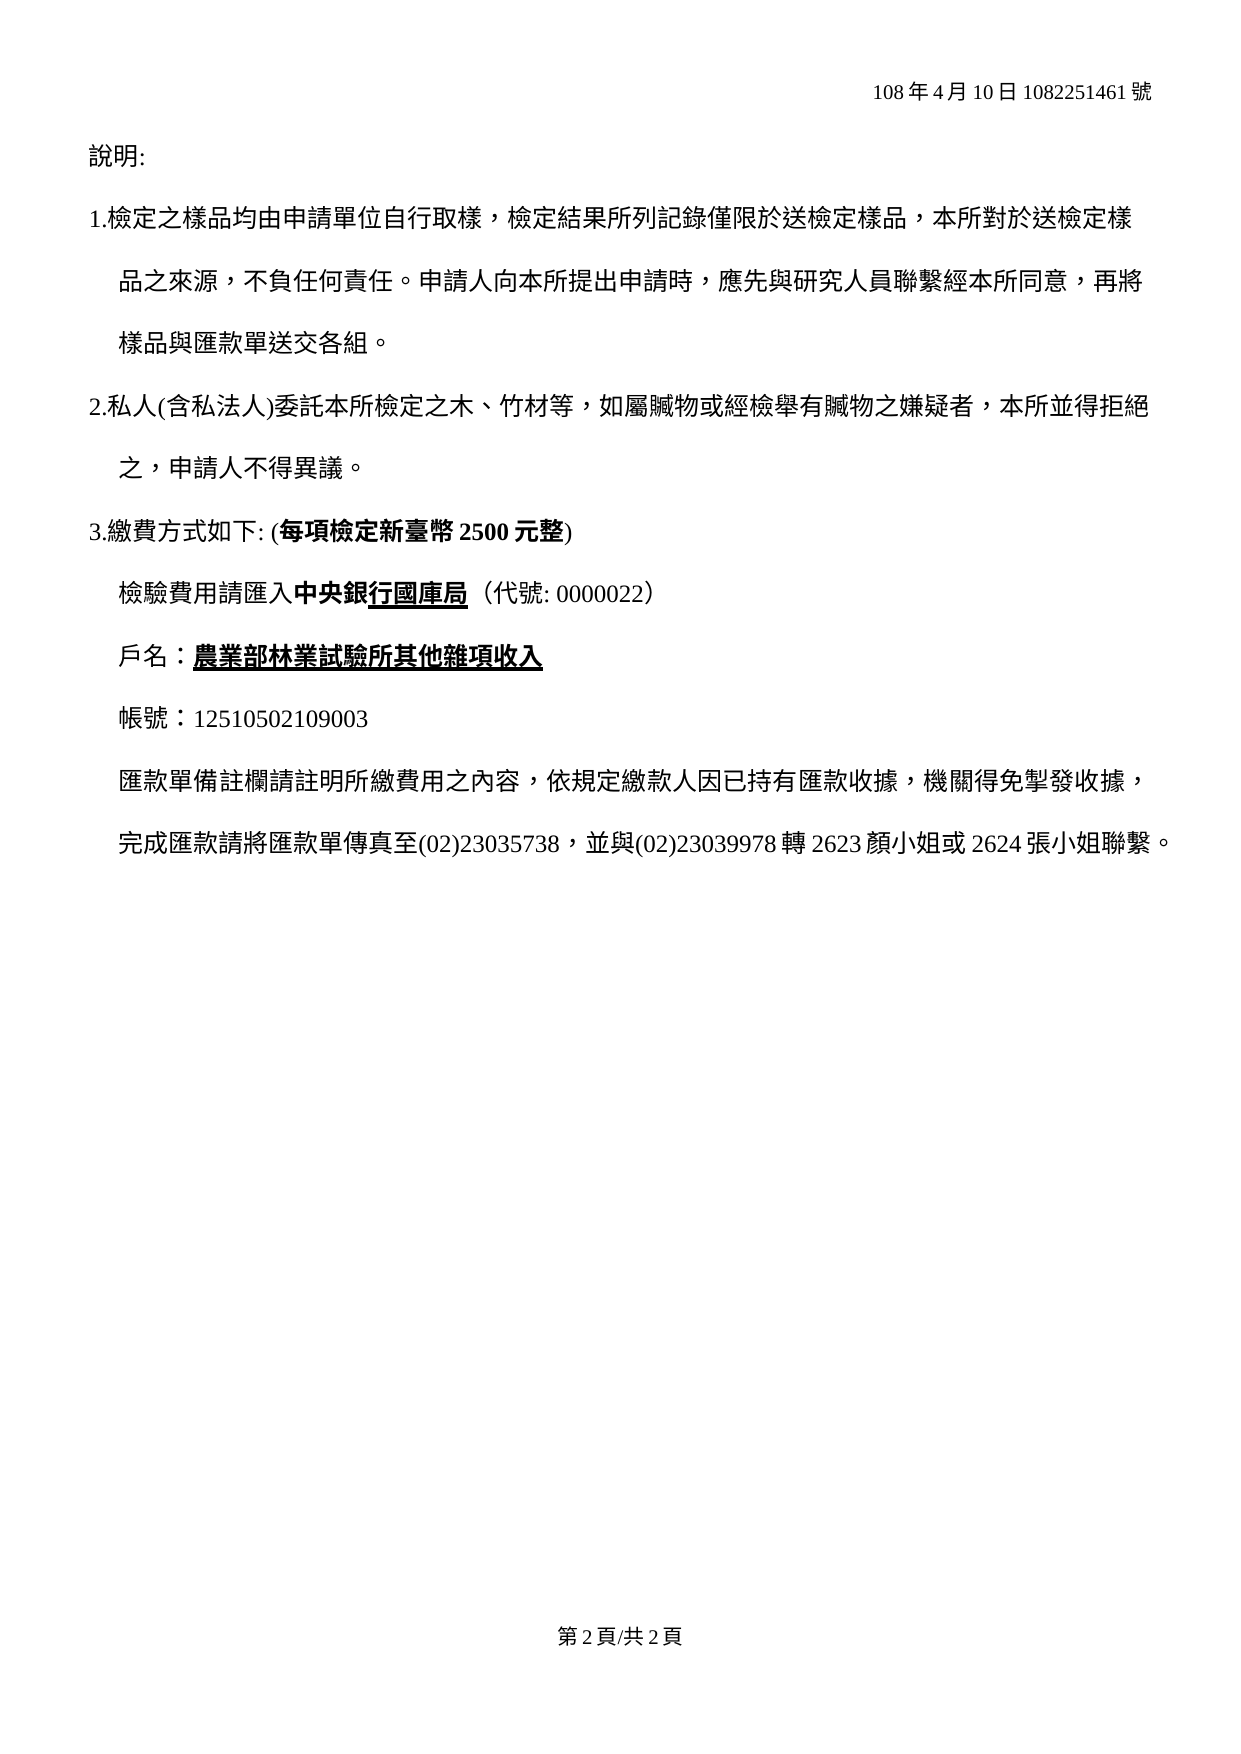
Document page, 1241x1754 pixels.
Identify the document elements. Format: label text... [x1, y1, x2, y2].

text 1.檢定之樣品均由申請單位自行取樣，檢定結果所列記錄僅限於送檢定樣品，本所對於送檢定樣品之來源，不負任何責任。申請人向本所提出申請時，應先與研究人員聯繫經本所同意，再將樣品與匯款單送交各組。 [89, 175, 1152, 363]
text 2.私人(含私法人)委託本所檢定之木、竹材等，如屬贓物或經檢舉有贓物之嫌疑者，本所並得拒絕之，申請人不得異議。 [89, 363, 1152, 488]
text 檢驗費用請匯入中央銀行國庫局（代號: 0000022） [118, 550, 1152, 613]
text 匯款單備註欄請註明所繳費用之內容，依規定繳款人因已持有匯款收據，機關得免掣發收據，完成匯款請將匯款單傳真至(02)23035738，並與(02)23039978轉2623顏小姐或2624張小姐聯繫。 [118, 738, 1152, 863]
text 3.繳費方式如下: (每項檢定新臺幣2500元整) [89, 488, 1152, 550]
text 帳號：12510502109003 [118, 675, 1152, 738]
text 戶名：農業部林業試驗所其他雜項收入 [118, 613, 1152, 675]
text 說明: [89, 113, 1152, 175]
